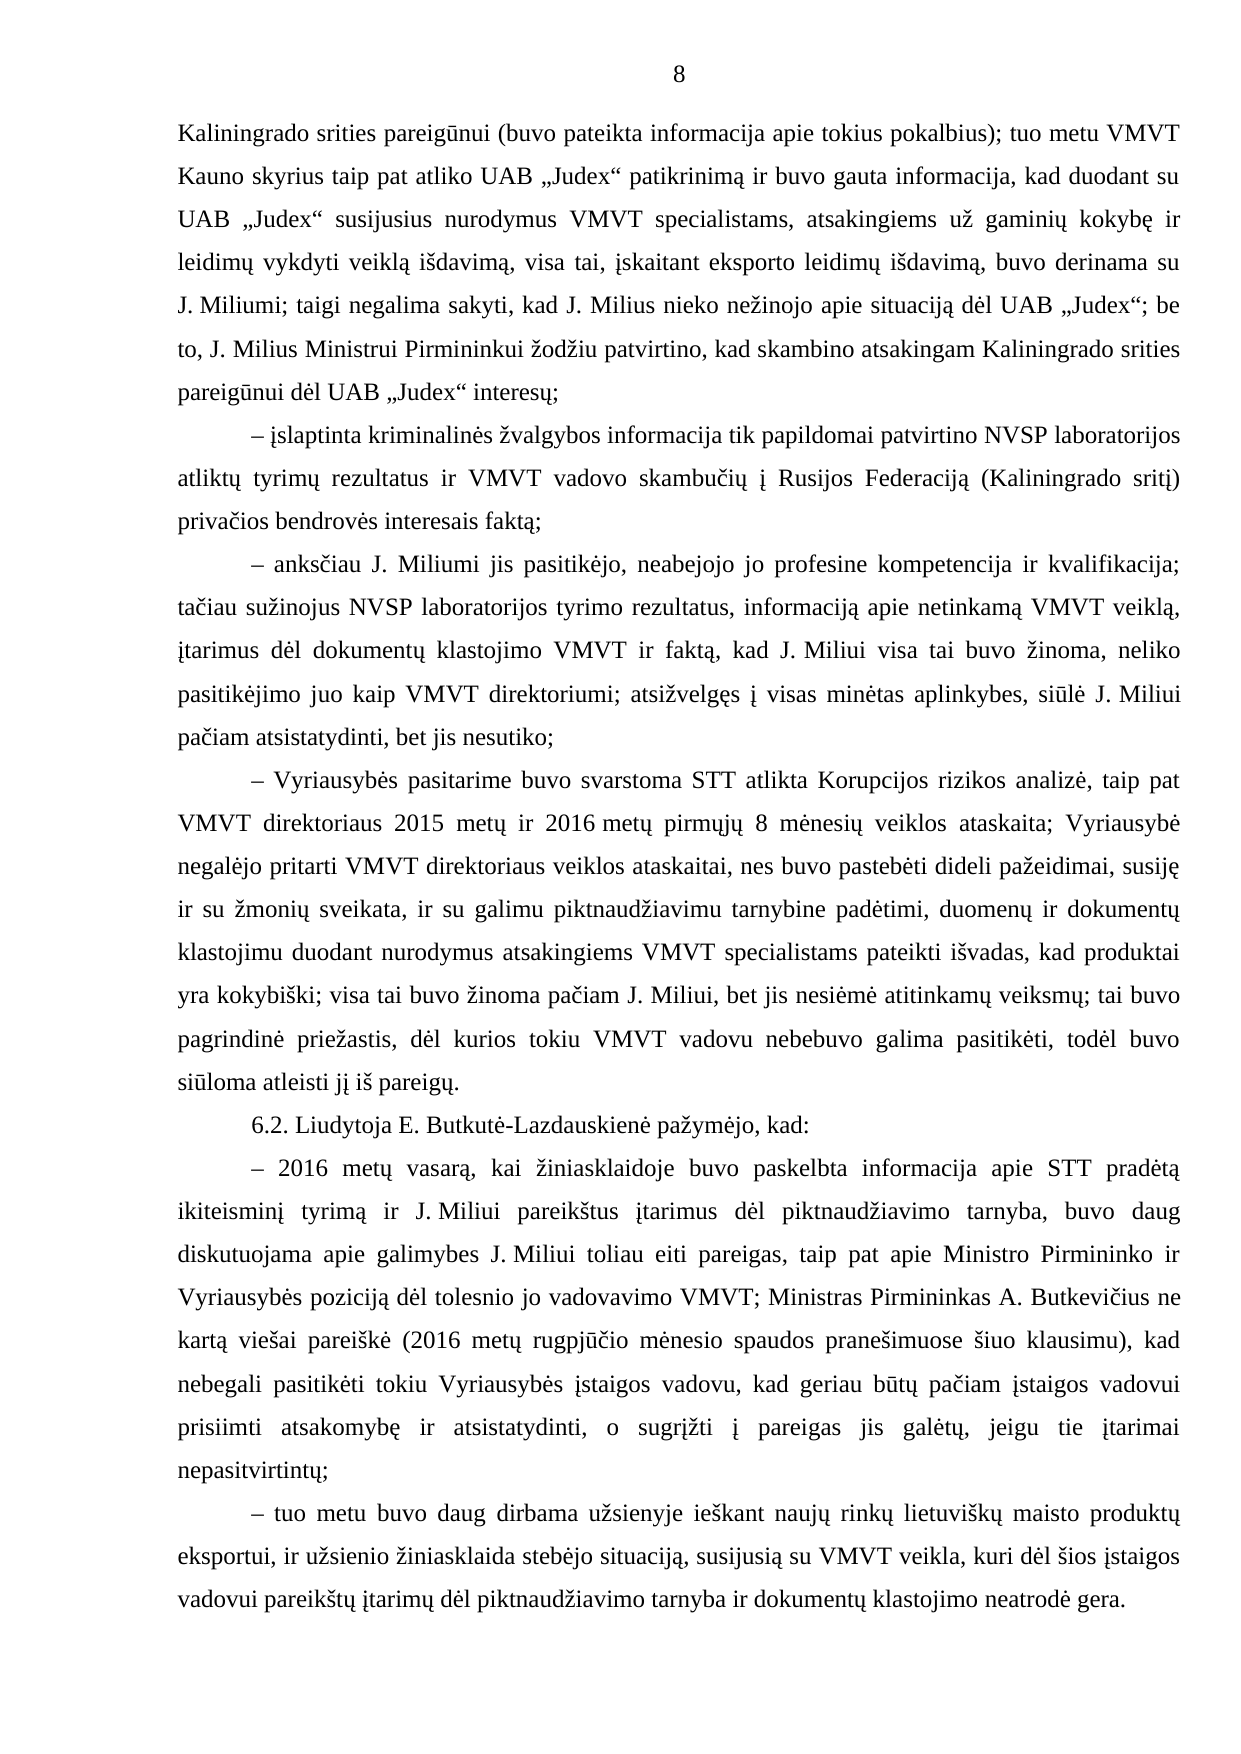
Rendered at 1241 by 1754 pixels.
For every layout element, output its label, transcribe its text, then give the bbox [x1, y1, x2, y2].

text – įslaptinta kriminalinės žvalgybos informacija tik papildomai patvirtino NVSP laboratorijos atliktų tyrimų rezultatus ir VMVT vadovo skambučių į Rusijos Federaciją (Kaliningrado sritį) privačios bendrovės interesais faktą; [177, 420, 1181, 535]
text – tuo metu buvo daug dirbama užsienyje ieškant naujų rinkų lietuviškų maisto produktų eksportui, ir užsienio žiniasklaida stebėjo situaciją, susijusią su VMVT veikla, kuri dėl šios įstaigos vadovui pareikštų įtarimų dėl piktnaudžiavimo tarnyba ir dokumentų klastojimo neatrodė gera. [177, 1498, 1181, 1613]
text – Vyriausybės pasitarime buvo svarstoma STT atlikta Korupcijos rizikos analizė, taip pat VMVT direktoriaus 2015 metų ir 2016 metų pirmųjų 8 mėnesių veiklos ataskaita; Vyriausybė negalėjo pritarti VMVT direktoriaus veiklos ataskaitai, nes buvo pastebėti dideli pažeidimai, susiję ir su žmonių sveikata, ir su galimu piktnaudžiavimu tarnybine padėtimi, duomenų ir dokumentų klastojimu duodant nurodymus atsakingiems VMVT specialistams pateikti išvadas, kad produktai yra kokybiški; visa tai buvo žinoma pačiam J. Miliui, bet jis nesiėmė atitinkamų veiksmų; tai buvo pagrindinė priežastis, dėl kurios tokiu VMVT vadovu nebebuvo galima pasitikėti, todėl buvo siūloma atleisti jį iš pareigų. [177, 765, 1181, 1096]
text 6.2. Liudytoja E. Butkutė-Lazdauskienė pažymėjo, kad: [177, 1110, 1181, 1139]
text – anksčiau J. Miliumi jis pasitikėjo, neabejojo jo profesine kompetencija ir kvalifikacija; tačiau sužinojus NVSP laboratorijos tyrimo rezultatus, informaciją apie netinkamą VMVT veiklą, įtarimus dėl dokumentų klastojimo VMVT ir faktą, kad J. Miliui visa tai buvo žinoma, neliko pasitikėjimo juo kaip VMVT direktoriumi; atsižvelgęs į visas minėtas aplinkybes, siūlė J. Miliui pačiam atsistatydinti, bet jis nesutiko; [177, 549, 1181, 751]
text – 2016 metų vasarą, kai žiniasklaidoje buvo paskelbta informacija apie STT pradėtą ikiteisminį tyrimą ir J. Miliui pareikštus įtarimus dėl piktnaudžiavimo tarnyba, buvo daug diskutuojama apie galimybes J. Miliui toliau eiti pareigas, taip pat apie Ministro Pirmininko ir Vyriausybės poziciją dėl tolesnio jo vadovavimo VMVT; Ministras Pirmininkas A. Butkevičius ne kartą viešai pareiškė (2016 metų rugpjūčio mėnesio spaudos pranešimuose šiuo klausimu), kad nebegali pasitikėti tokiu Vyriausybės įstaigos vadovu, kad geriau būtų pačiam įstaigos vadovui prisiimti atsakomybę ir atsistatydinti, o sugrįžti į pareigas jis galėtų, jeigu tie įtarimai nepasitvirtintų; [177, 1153, 1181, 1484]
text Kaliningrado srities pareigūnui (buvo pateikta informacija apie tokius pokalbius); tuo metu VMVT Kauno skyrius taip pat atliko UAB „Judex“ patikrinimą ir buvo gauta informacija, kad duodant su UAB „Judex“ susijusius nurodymus VMVT specialistams, atsakingiems už gaminių kokybę ir leidimų vykdyti veiklą išdavimą, visa tai, įskaitant eksporto leidimų išdavimą, buvo derinama su J. Miliumi; taigi negalima sakyti, kad J. Milius nieko nežinojo apie situaciją dėl UAB „Judex“; be to, J. Milius Ministrui Pirmininkui žodžiu patvirtino, kad skambino atsakingam Kaliningrado srities pareigūnui dėl UAB „Judex“ interesų; [177, 118, 1181, 406]
